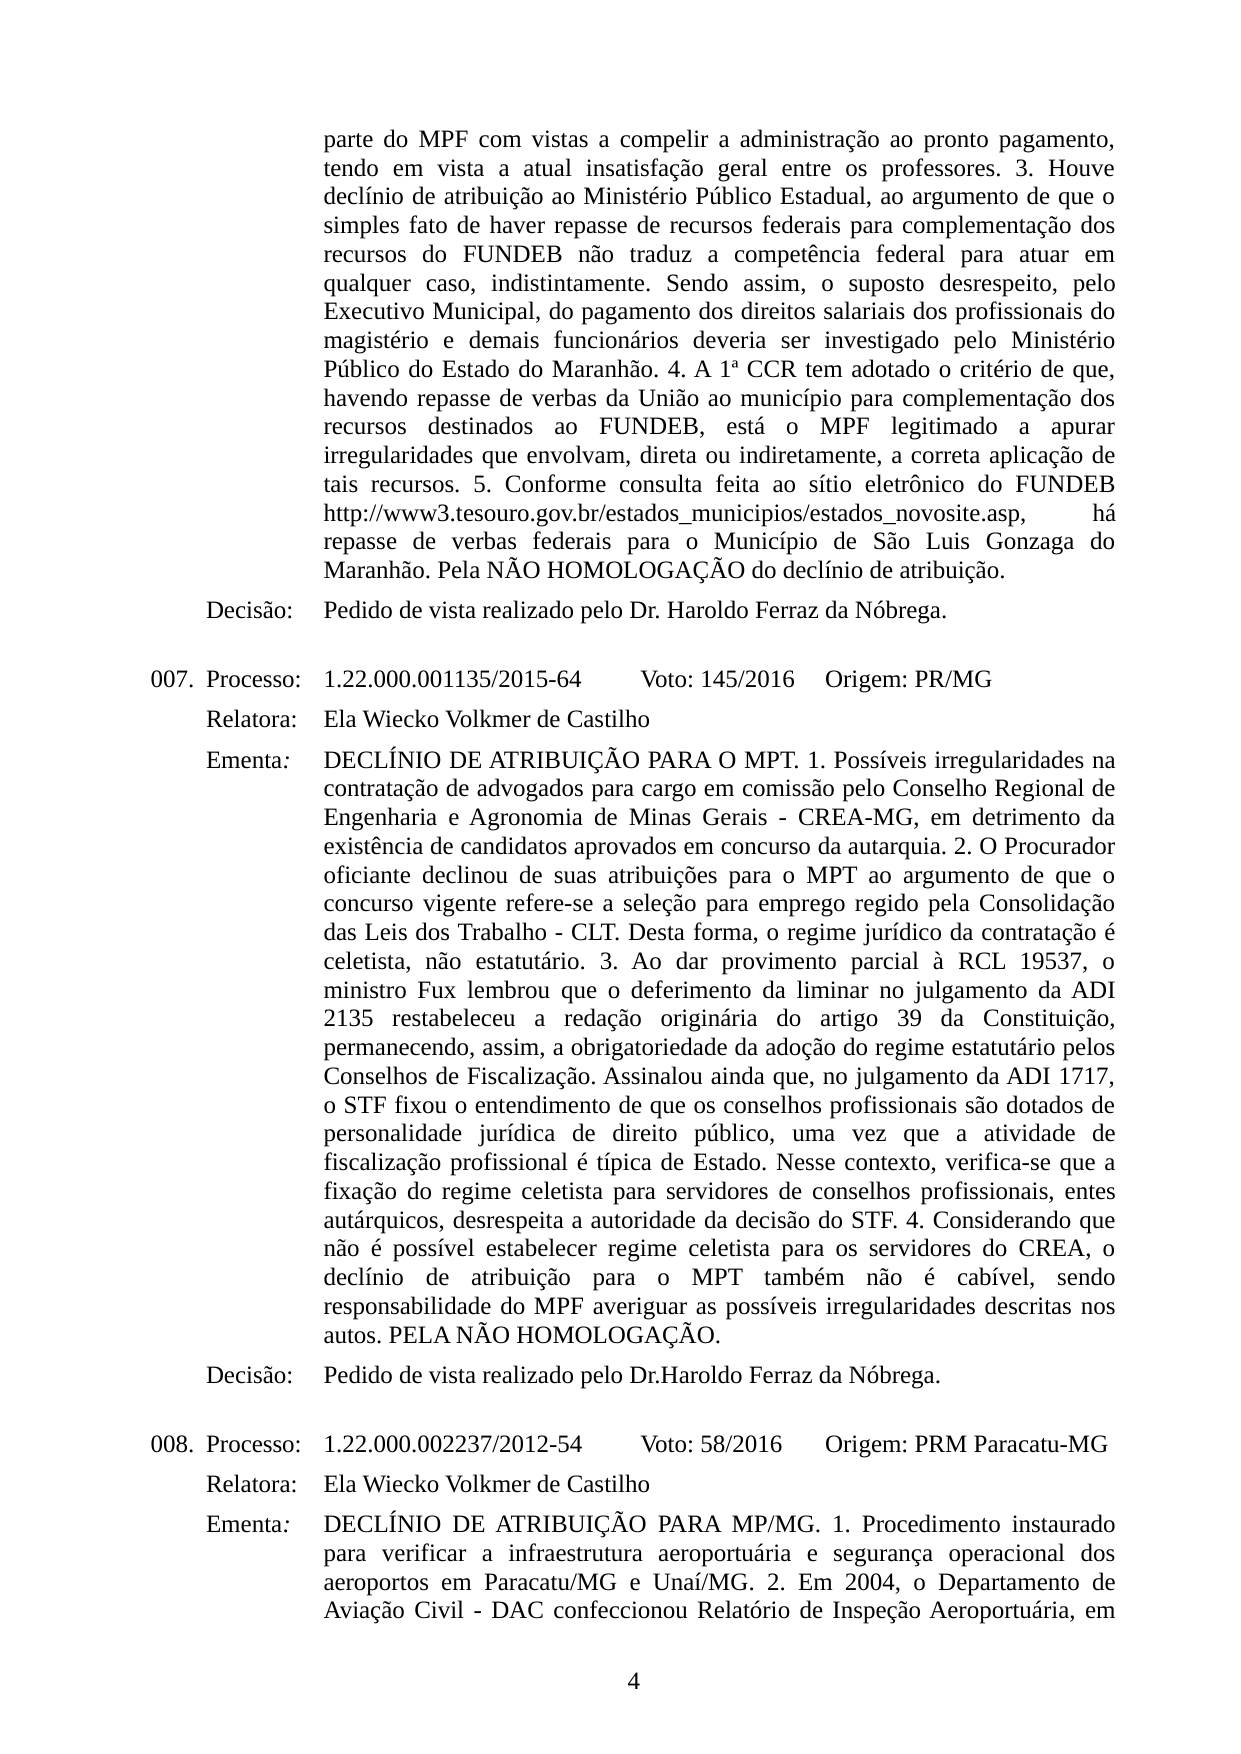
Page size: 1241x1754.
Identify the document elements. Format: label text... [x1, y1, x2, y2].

table_header Origem: PR/MG [819, 659, 1122, 699]
table_cell Relatora: [200, 699, 318, 739]
table_cell Ela Wiecko Volkmer de Castilho [318, 1463, 1122, 1503]
table_header Processo: [200, 1423, 318, 1463]
table_header Voto: 58/2016 [635, 1423, 819, 1463]
table_header 1.22.000.001135/2015-64 [318, 659, 634, 699]
table_cell [145, 118, 200, 589]
table_cell Pedido de vista realizado pelo Dr.Haroldo Ferraz da Nóbrega. [318, 1354, 1122, 1394]
table_cell [145, 1504, 200, 1630]
table_cell DECLÍNIO DE ATRIBUIÇÃO PARA O MPT. 1. Possíveis irregularidades na contratação de advogados para cargo em comissão pelo Conselho Regional de Engenharia e Agronomia de Minas Gerais - CREA-MG, em detrimento da existência de candidatos aprovados em concurso da autarquia. 2. O Procurador oficiante declinou de suas atribuições para o MPT ao argumento de que o concurso vigente refere-se a seleção para emprego regido pela Consolidação das Leis dos Trabalho - CLT. Desta forma, o regime jurídico da contratação é celetista, não estatutário. 3. Ao dar provimento parcial à RCL 19537, o ministro Fux lembrou que o deferimento da liminar no julgamento da ADI 2135 restabeleceu a redação originária do artigo 39 da Constituição, permanecendo, assim, a obrigatoriedade da adoção do regime estatutário pelos Conselhos de Fiscalização. Assinalou ainda que, no julgamento da ADI 1717, o STF fixou o entendimento de que os conselhos profissionais são dotados de personalidade jurídica de direito público, uma vez que a atividade de fiscalização profissional é típica de Estado. Nesse contexto, verifica-se que a fixação do regime celetista para servidores de conselhos profissionais, entes autárquicos, desrespeita a autoridade da decisão do STF. 4. Considerando que não é possível estabelecer regime celetista para os servidores do CREA, o declínio de atribuição para o MPT também não é cabível, sendo responsabilidade do MPF averiguar as possíveis irregularidades descritas nos autos. PELA NÃO HOMOLOGAÇÃO. [318, 739, 1122, 1354]
table_cell [145, 739, 200, 1354]
table_header 007. [145, 659, 200, 699]
table_cell Ementa: [200, 1504, 318, 1630]
table_cell Ementa: [200, 739, 318, 1354]
table_header 008. [145, 1423, 200, 1463]
table_cell Decisão: [200, 590, 318, 630]
table_cell Relatora: [200, 1463, 318, 1503]
table_cell Ela Wiecko Volkmer de Castilho [318, 699, 1122, 739]
table_cell Pedido de vista realizado pelo Dr. Haroldo Ferraz da Nóbrega. [318, 590, 1122, 630]
table_header 1.22.000.002237/2012-54 [318, 1423, 634, 1463]
table_cell [145, 699, 200, 739]
table_header Voto: 145/2016 [635, 659, 819, 699]
table_header Processo: [200, 659, 318, 699]
table_cell [200, 118, 318, 589]
table_cell Decisão: [200, 1354, 318, 1394]
table_cell [145, 1463, 200, 1503]
table_cell DECLÍNIO DE ATRIBUIÇÃO PARA MP/MG. 1. Procedimento instaurado para verificar a infraestrutura aeroportuária e segurança operacional dos aeroportos em Paracatu/MG e Unaí/MG. 2. Em 2004, o Departamento de Aviação Civil - DAC confeccionou Relatório de Inspeção Aeroportuária, em [318, 1504, 1122, 1630]
table_cell parte do MPF com vistas a compelir a administração ao pronto pagamento, tendo em vista a atual insatisfação geral entre os professores. 3. Houve declínio de atribuição ao Ministério Público Estadual, ao argumento de que o simples fato de haver repasse de recursos federais para complementação dos recursos do FUNDEB não traduz a competência federal para atuar em qualquer caso, indistintamente. Sendo assim, o suposto desrespeito, pelo Executivo Municipal, do pagamento dos direitos salariais dos profissionais do magistério e demais funcionários deveria ser investigado pelo Ministério Público do Estado do Maranhão. 4. A 1ª CCR tem adotado o critério de que, havendo repasse de verbas da União ao município para complementação dos recursos destinados ao FUNDEB, está o MPF legitimado a apurar irregularidades que envolvam, direta ou indiretamente, a correta aplicação de tais recursos. 5. Conforme consulta feita ao sítio eletrônico do FUNDEB http://www3.tesouro.gov.br/estados_municipios/estados_novosite.asp, há repasse de verbas federais para o Município de São Luis Gonzaga do Maranhão. Pela NÃO HOMOLOGAÇÃO do declínio de atribuição. [318, 118, 1122, 589]
table_cell [145, 590, 200, 630]
table_cell [145, 1354, 200, 1394]
table_header Origem: PRM Paracatu-MG [819, 1423, 1122, 1463]
